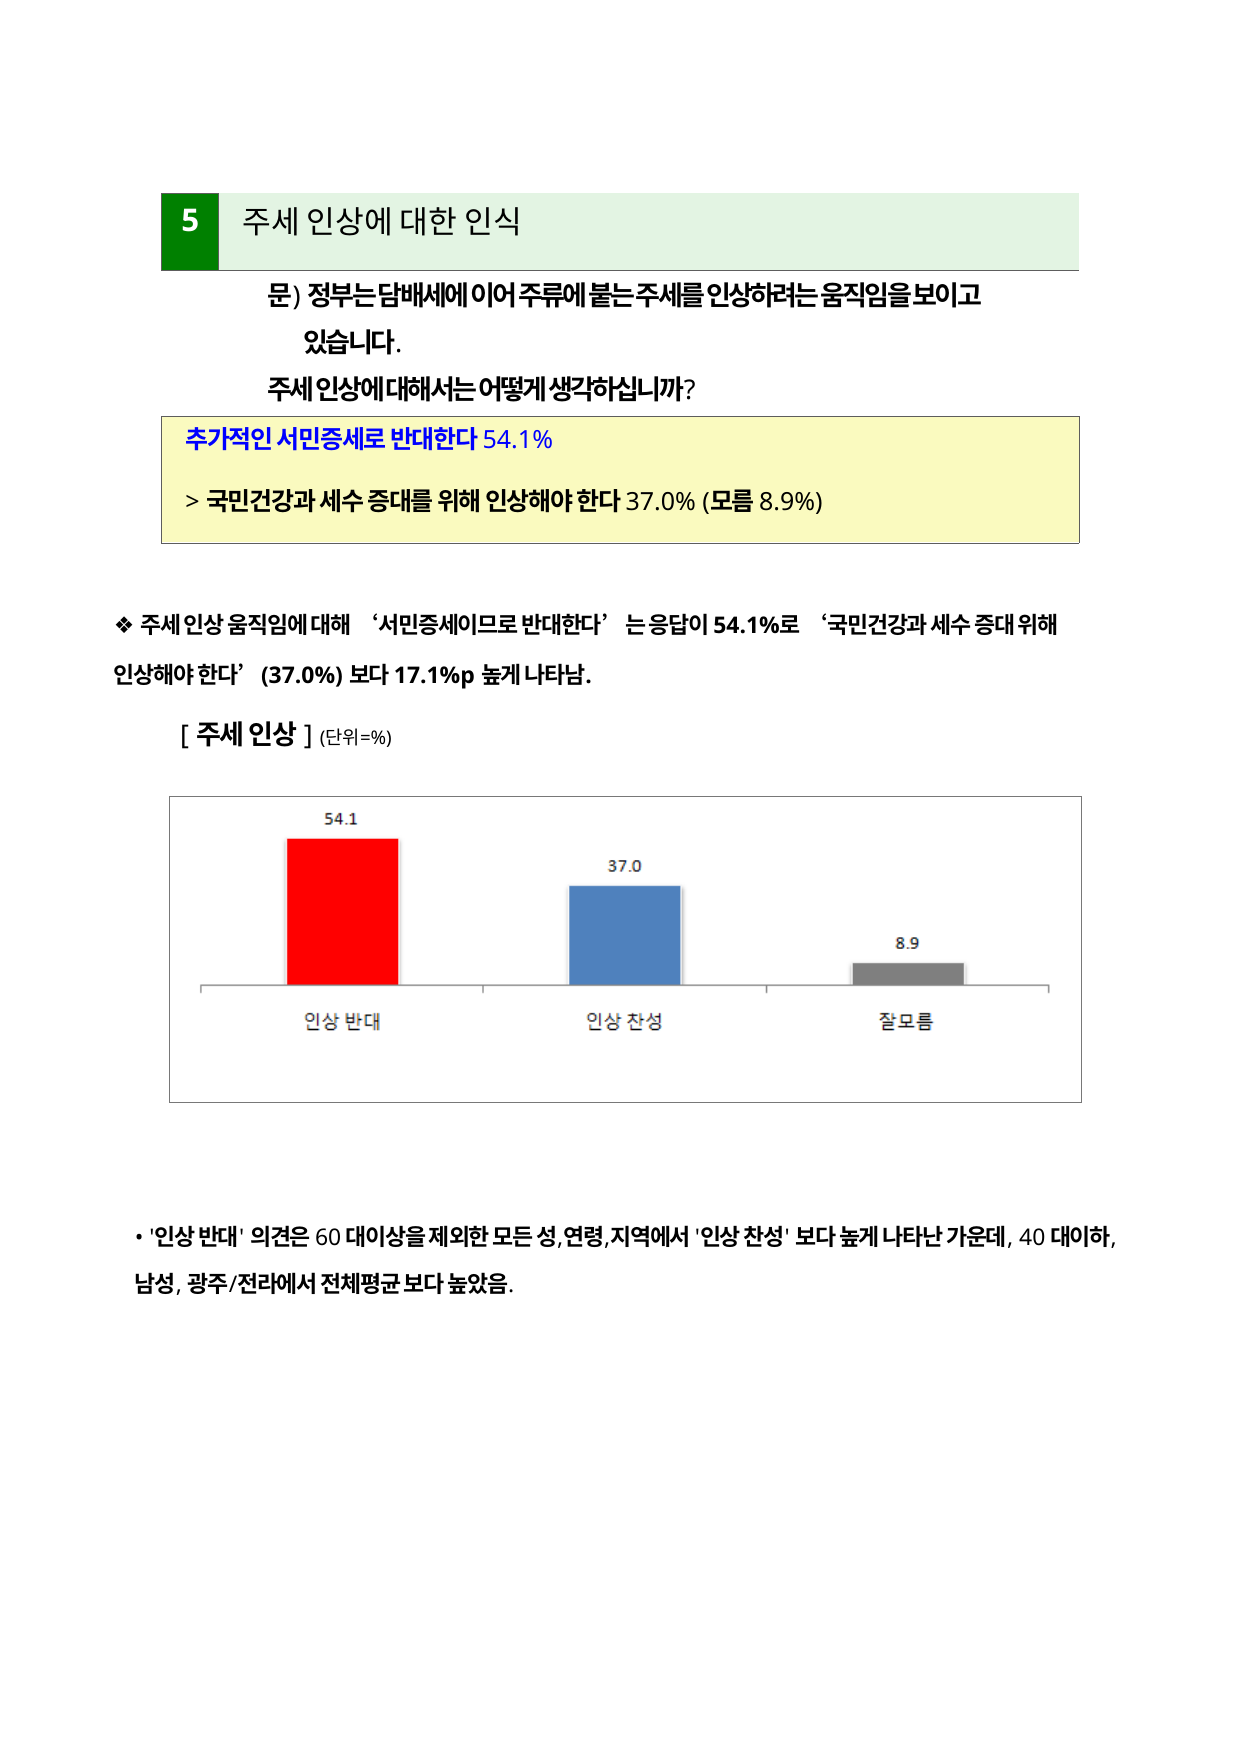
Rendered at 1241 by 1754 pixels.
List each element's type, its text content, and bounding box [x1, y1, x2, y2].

table_cell [161, 271, 218, 416]
picture [180, 799, 1071, 1059]
text ❖ 주세 인상 움직임에 대해 ‘서민증세이므로 반대한다’는 응답이 54.1%로 ‘국민건강과 세수 증대 위해 인상해야 한다’(37.0%) 보다 17.1%p 높게 나타남. [114, 607, 1137, 691]
text • '인상 반대' 의견은 60대이상을 제외한 모든 성,연령,지역에서 '인상 찬성' 보다 높게 나타난 가운데, 40대이하, 남성, 광주/전라에서 전체평균 보다 높았음. [134, 1219, 1137, 1299]
table_cell 문) 정부는 담배세에 이어 주류에 붙는 주세를 인상하려는 움직임을 보이고 있습니다. 주세 인상에 대해서는 어떻게 생각하십니까? [218, 271, 1079, 416]
table_cell [170, 797, 1081, 1102]
table_cell 추가적인 서민증세로 반대한다 54.1% > 국민건강과 세수 증대를 위해 인상해야 한다 37.0% (모름 8.9%) [162, 417, 1079, 542]
table_header 5 [162, 194, 218, 270]
table_header 주세 인상에 대한 인식 [219, 193, 1079, 270]
table_header [ 주세 인상 ] (단위=%) [169, 710, 1081, 796]
